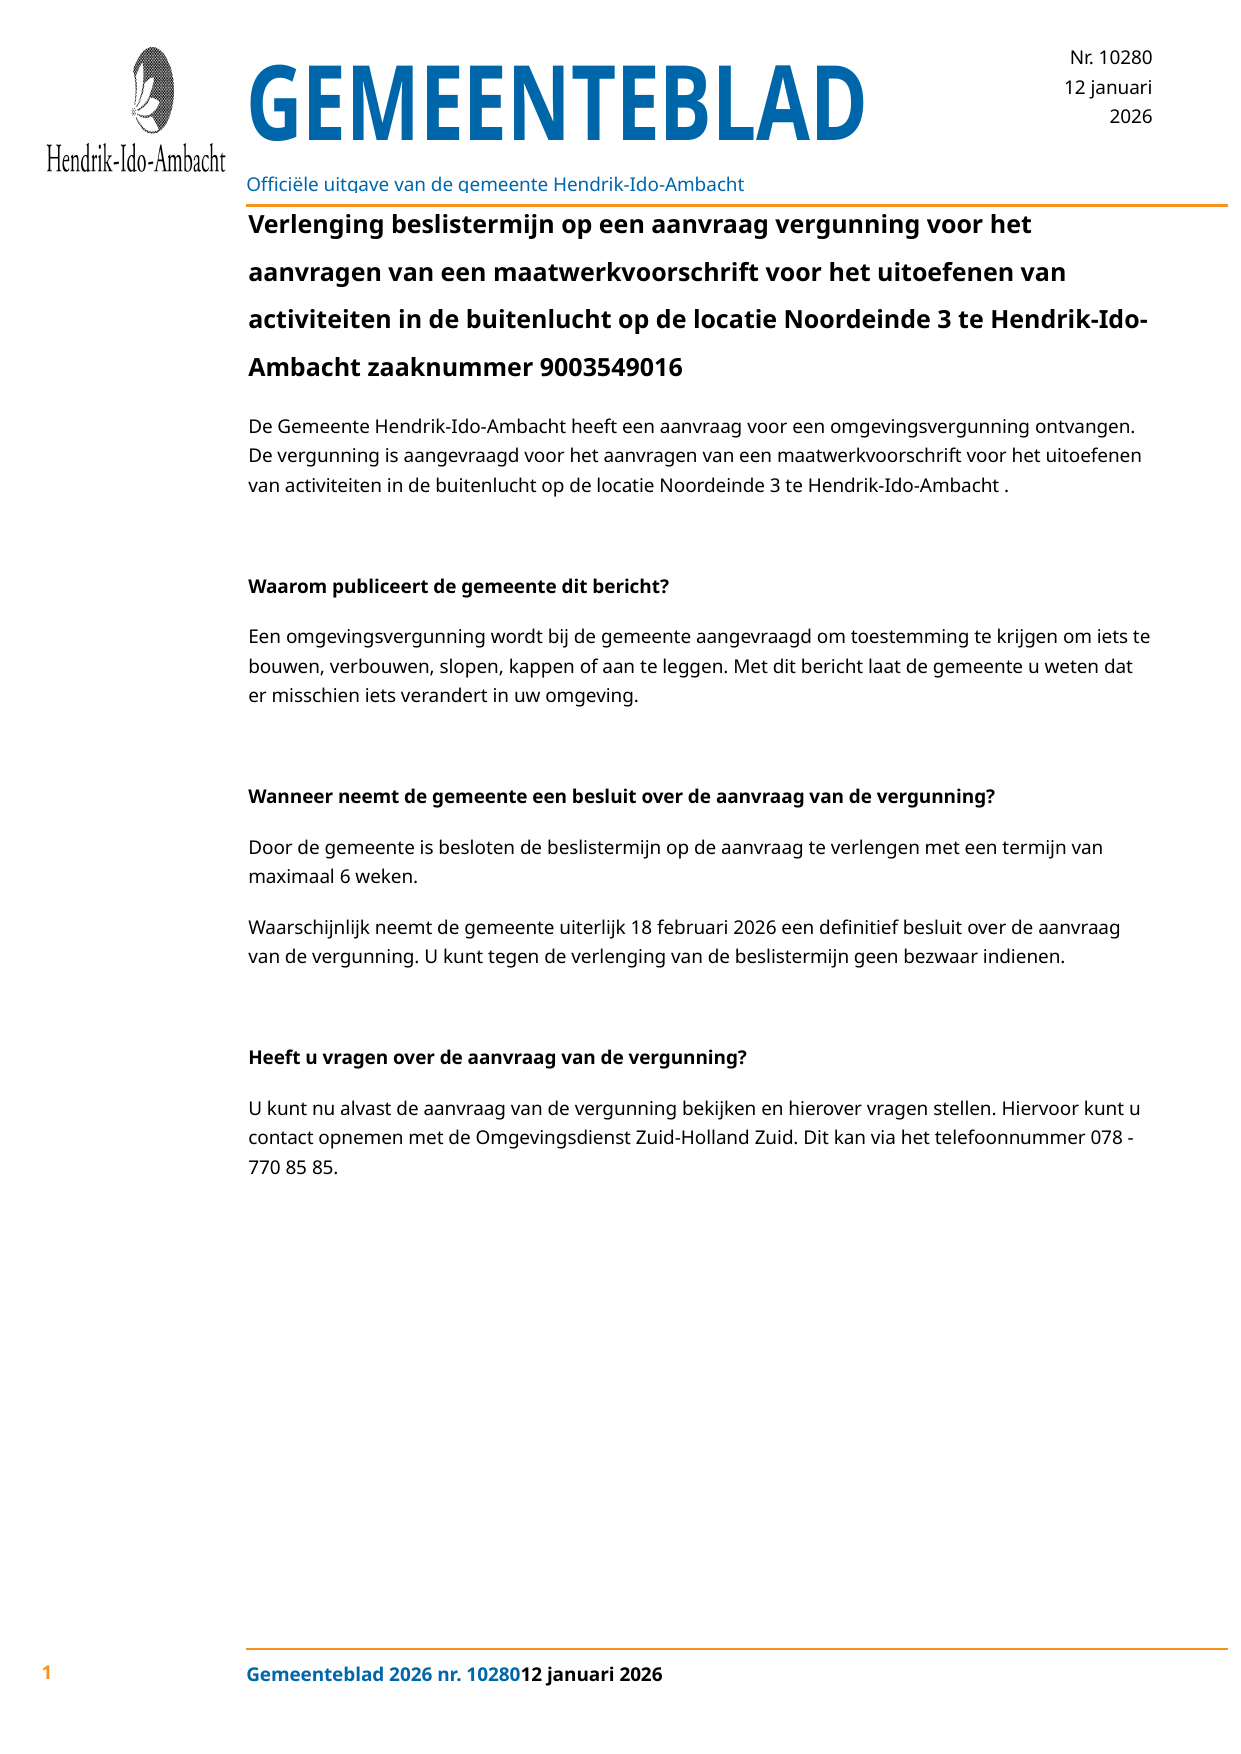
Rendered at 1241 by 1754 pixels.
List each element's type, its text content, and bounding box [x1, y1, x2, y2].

text Waarom publiceert de gemeente dit bericht? [248, 573, 1152, 599]
text U kunt nu alvast de aanvraag van de vergunning bekijken en hierover vragen stellen. Hiervoor kunt u contact opnemen met de Omgevingsdienst Zuid-Holland Zuid. Dit kan via het telefoonnummer 078 - 770 85 85. [248, 1095, 1152, 1180]
text Waarschijnlijk neemt de gemeente uiterlijk 18 februari 2026 een definitief besluit over de aanvraag van de vergunning. U kunt tegen de verlenging van de beslistermijn geen bezwaar indienen. [248, 914, 1152, 969]
text Heeft u vragen over de aanvraag van de vergunning? [248, 1044, 1152, 1070]
text Wanneer neemt de gemeente een besluit over de aanvraag van de vergunning? [248, 783, 1152, 809]
text De Gemeente Hendrik-Ido-Ambacht heeft een aanvraag voor een omgevingsvergunning ontvangen. De vergunning is aangevraagd voor het aanvragen van een maatwerkvoorschrift voor het uitoefenen van activiteiten in de buitenlucht op de locatie Noordeinde 3 te Hendrik-Ido-Ambacht . [248, 413, 1152, 498]
text Een omgevingsvergunning wordt bij de gemeente aangevraagd om toestemming te krijgen om iets te bouwen, verbouwen, slopen, kappen of aan te leggen. Met dit bericht laat de gemeente u weten dat er misschien iets verandert in uw omgeving. [248, 623, 1152, 708]
text Door de gemeente is besloten de beslistermijn op de aanvraag te verlengen met een termijn van maximaal 6 weken. [248, 834, 1152, 889]
picture [41, 47, 231, 172]
text Verlenging beslistermijn op een aanvraag vergunning voor het aanvragen van een maatwerkvoorschrift voor het uitoefenen van activiteiten in de buitenlucht op de locatie Noordeinde 3 te Hendrik-Ido-Ambacht zaaknummer 9003549016 [248, 207, 1152, 384]
